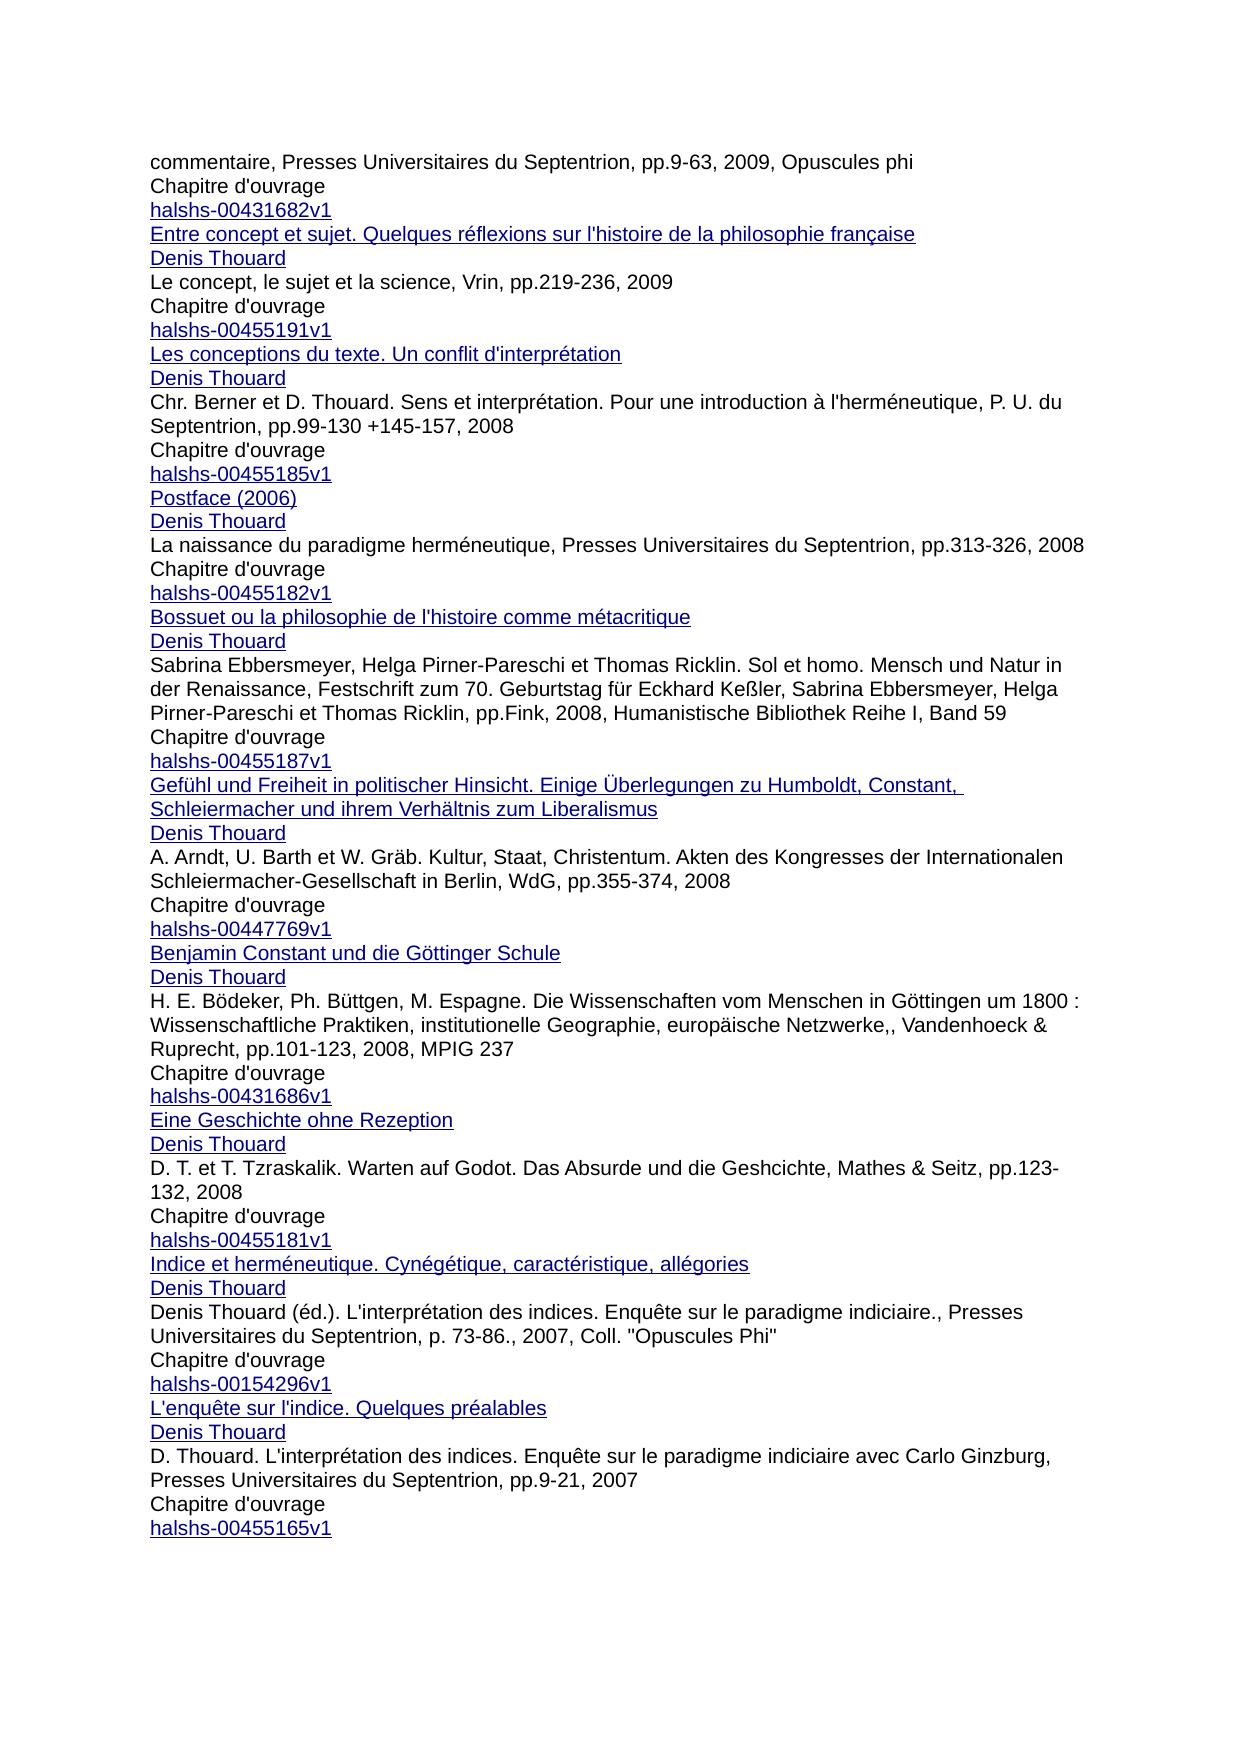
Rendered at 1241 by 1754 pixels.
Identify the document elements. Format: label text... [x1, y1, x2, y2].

table_cell L'enquête sur l'indice. Quelques préalables Denis Thouard D. Thouard. L'interprétation des indices. Enquête sur le paradigme indiciaire avec Carlo Ginzburg, Presses Universitaires du Septentrion, pp.9-21, 2007 Chapitre d'ouvrage halshs-00455165v1 [150, 1396, 1090, 1539]
table_cell Introduction à la Clavis Scripturae Sacrae Denis Thouard,Philippe Büttgen Philippe Büttgen et Denis Thouard. Mathias Flacius Illyricus, La clé des Ecritures, traduction et commentaire, Presses Universitaires du Septentrion, pp.9-63, 2009, Opuscules phi Chapitre d'ouvrage halshs-00431682v1 [150, 150, 1090, 222]
table_cell Benjamin Constant und die Göttinger Schule Denis Thouard H. E. Bödeker, Ph. Büttgen, M. Espagne. Die Wissenschaften vom Menschen in Göttingen um 1800 : Wissenschaftliche Praktiken, institutionelle Geographie, europäische Netzwerke,, Vandenhoeck & Ruprecht, pp.101-123, 2008, MPIG 237 Chapitre d'ouvrage halshs-00431686v1 [150, 941, 1090, 1108]
table_cell Bossuet ou la philosophie de l'histoire comme métacritique Denis Thouard Sabrina Ebbersmeyer, Helga Pirner-Pareschi et Thomas Ricklin. Sol et homo. Mensch und Natur in der Renaissance, Festschrift zum 70. Geburtstag für Eckhard Keßler, Sabrina Ebbersmeyer, Helga Pirner-Pareschi et Thomas Ricklin, pp.Fink, 2008, Humanistische Bibliothek Reihe I, Band 59 Chapitre d'ouvrage halshs-00455187v1 [150, 605, 1090, 773]
table_cell Indice et herméneutique. Cynégétique, caractéristique, allégories Denis Thouard Denis Thouard (éd.). L'interprétation des indices. Enquête sur le paradigme indiciaire., Presses Universitaires du Septentrion, p. 73-86., 2007, Coll. "Opuscules Phi" Chapitre d'ouvrage halshs-00154296v1 [150, 1252, 1090, 1396]
table_cell Gefühl und Freiheit in politischer Hinsicht. Einige Überlegungen zu Humboldt, Constant, Schleiermacher und ihrem Verhältnis zum Liberalismus Denis Thouard A. Arndt, U. Barth et W. Gräb. Kultur, Staat, Christentum. Akten des Kongresses der Internationalen Schleiermacher-Gesellschaft in Berlin, WdG, pp.355-374, 2008 Chapitre d'ouvrage halshs-00447769v1 [150, 773, 1090, 941]
table_cell Eine Geschichte ohne Rezeption Denis Thouard D. T. et T. Tzraskalik. Warten auf Godot. Das Absurde und die Geshcichte, Mathes & Seitz, pp.123-132, 2008 Chapitre d'ouvrage halshs-00455181v1 [150, 1108, 1090, 1252]
table_cell Les conceptions du texte. Un conflit d'interprétation Denis Thouard Chr. Berner et D. Thouard. Sens et interprétation. Pour une introduction à l'herméneutique, P. U. du Septentrion, pp.99-130 +145-157, 2008 Chapitre d'ouvrage halshs-00455185v1 [150, 342, 1090, 485]
table_cell Postface (2006) Denis Thouard La naissance du paradigme herméneutique, Presses Universitaires du Septentrion, pp.313-326, 2008 Chapitre d'ouvrage halshs-00455182v1 [150, 485, 1090, 605]
table_cell Entre concept et sujet. Quelques réflexions sur l'histoire de la philosophie française Denis Thouard Le concept, le sujet et la science, Vrin, pp.219-236, 2009 Chapitre d'ouvrage halshs-00455191v1 [150, 222, 1090, 342]
